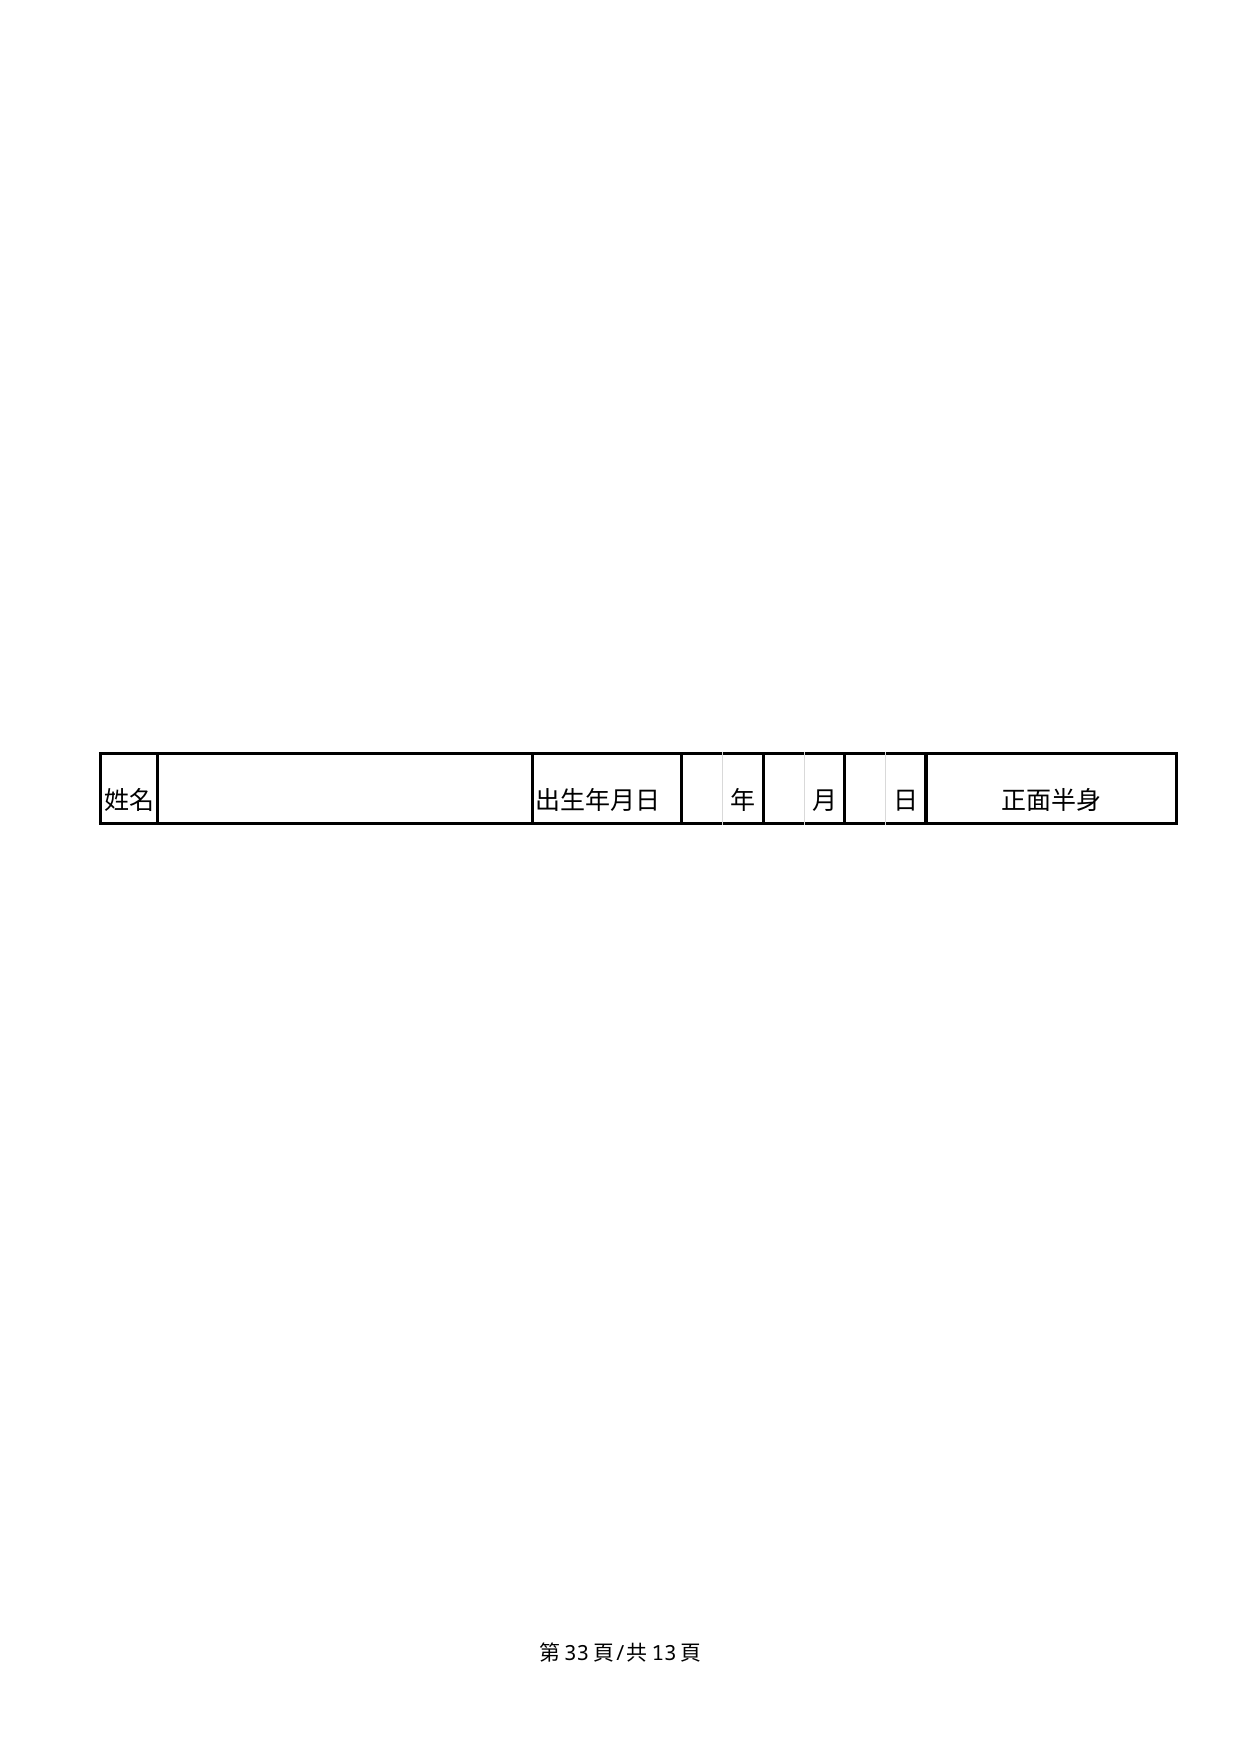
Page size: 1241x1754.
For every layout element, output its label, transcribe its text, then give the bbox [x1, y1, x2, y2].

table_header 出生年月日 [534, 755, 680, 822]
table_header 年 [723, 755, 762, 822]
table_header [683, 755, 722, 822]
table_header 正面半身 [928, 755, 1175, 822]
table_header [846, 755, 885, 822]
table_header [765, 755, 804, 822]
table_header 姓名 [102, 755, 156, 822]
table_header 月 [805, 755, 843, 822]
table_header [159, 755, 531, 822]
table_header 日 [886, 755, 924, 822]
